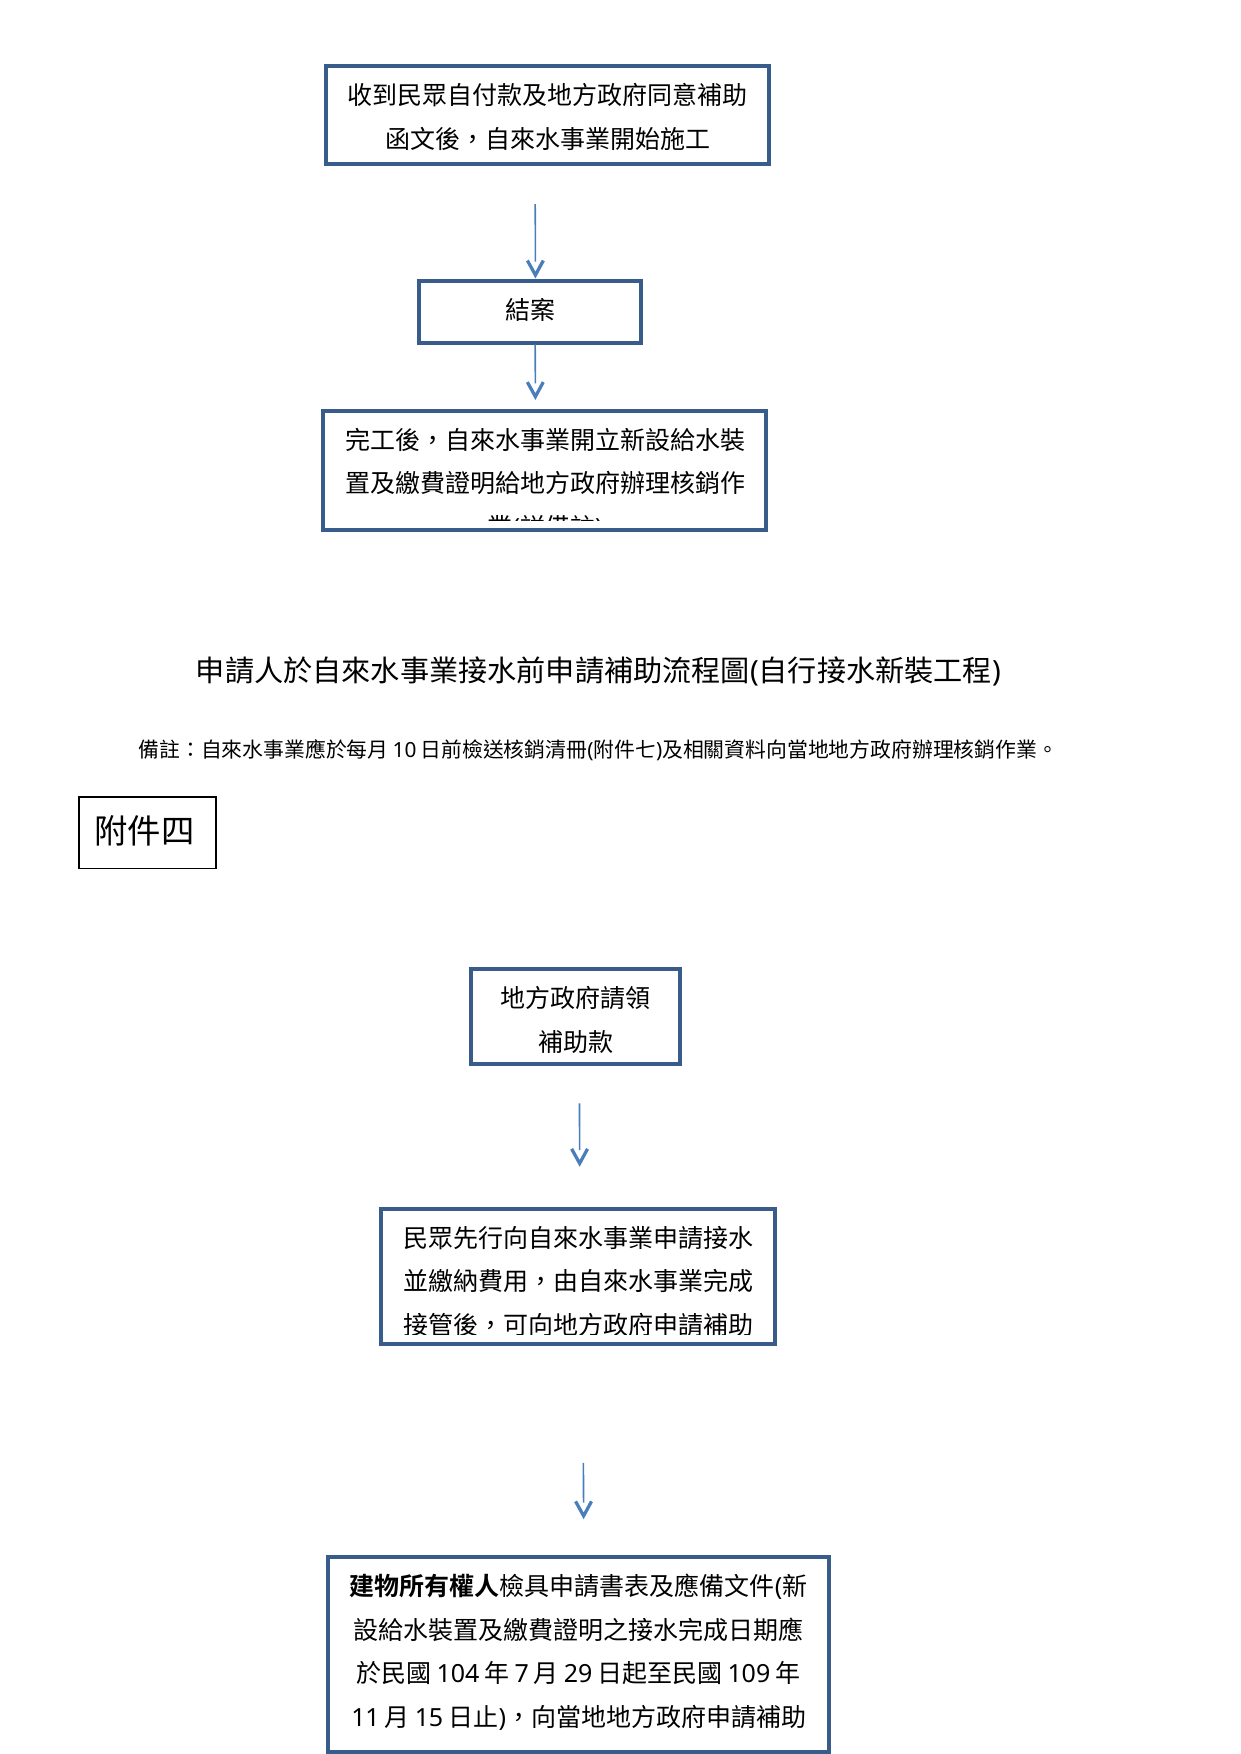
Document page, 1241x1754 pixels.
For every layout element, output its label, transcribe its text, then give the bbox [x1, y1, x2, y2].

text 結案 [436, 290, 624, 326]
text 申請人於自來水事業接水前申請補助流程圖(自行接水新裝工程) [59, 631, 1137, 706]
text 備註：自來水事業應於每月10日前檢送核銷清冊(附件七)及相關資料向當地地方政府辦理核銷作業。 [59, 729, 1137, 767]
text 收到民眾自付款及地方政府同意補助函文後，自來水事業開始施工 [343, 76, 752, 154]
text 附件四 [94, 805, 200, 853]
text 地方政府請領補助款 [488, 978, 663, 1054]
text 建物所有權人檢具申請書表及應備文件(新設給水裝置及繳費證明之接水完成日期應於民國104年7月29日起至民國109年11月15日止)，向當地地方政府申請補助 [345, 1567, 812, 1733]
text 民眾先行向自來水事業申請接水並繳納費用，由自來水事業完成接管後，可向地方政府申請補助 [398, 1218, 758, 1334]
text 完工後，自來水事業開立新設給水裝置及繳費證明給地方政府辦理核銷作業(詳備註) [340, 420, 749, 520]
